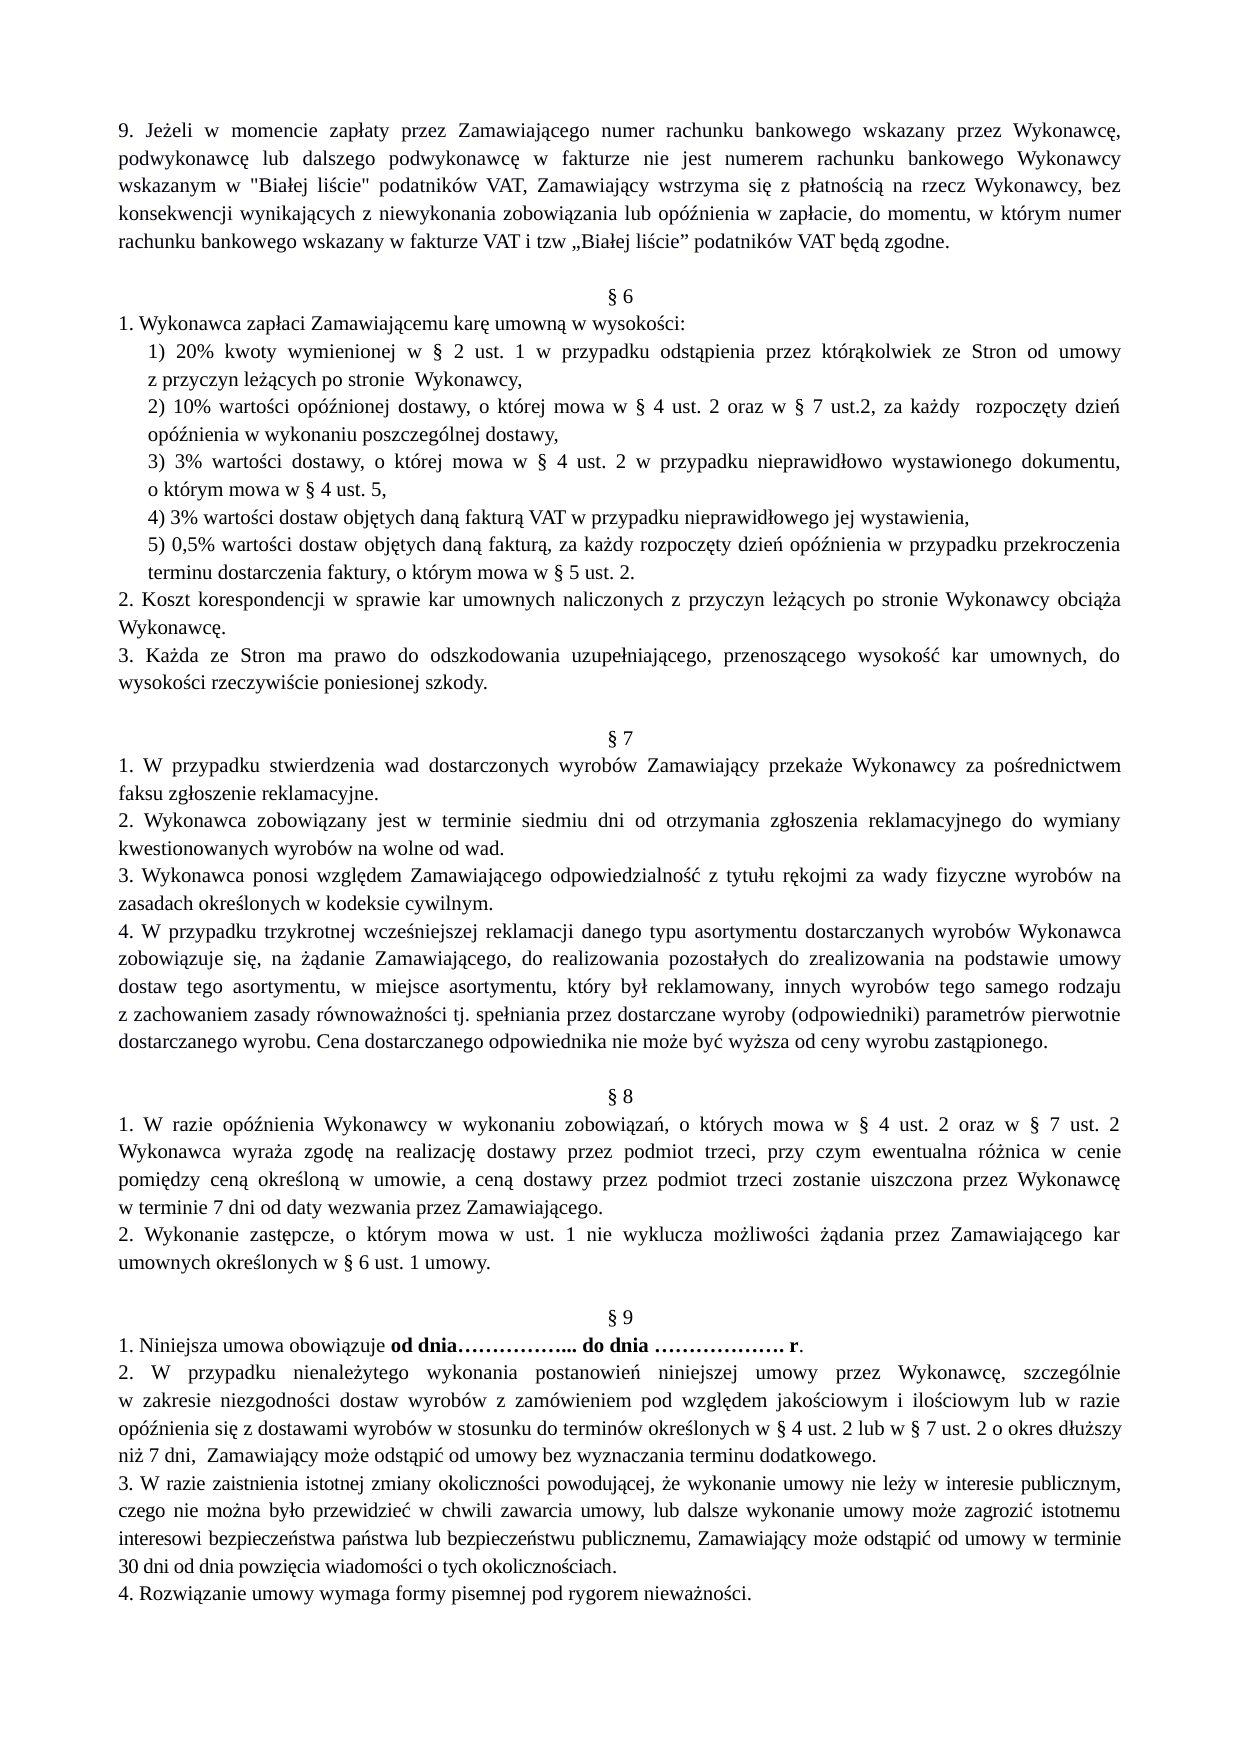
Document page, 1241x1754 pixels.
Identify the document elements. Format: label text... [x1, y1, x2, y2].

text 2. W przypadku nienależytego wykonania postanowień niniejszej umowy przez Wykonawcę, szczególnie w zakresie niezgodności dostaw wyrobów z zamówieniem pod względem jakościowym i ilościowym lub w razie opóźnienia się z dostawami wyrobów w stosunku do terminów określonych w § 4 ust. 2 lub w § 7 ust. 2 o okres dłuższy niż 7 dni, Zamawiający może odstąpić od umowy bez wyznaczania terminu dodatkowego. [118, 1360, 1122, 1467]
text 1. Wykonawca zapłaci Zamawiającemu karę umowną w wysokości: [118, 311, 1122, 335]
text 4. W przypadku trzykrotnej wcześniejszej reklamacji danego typu asortymentu dostarczanych wyrobów Wykonawca zobowiązuje się, na żądanie Zamawiającego, do realizowania pozostałych do zrealizowania na podstawie umowy dostaw tego asortymentu, w miejsce asortymentu, który był reklamowany, innych wyrobów tego samego rodzaju z zachowaniem zasady równoważności tj. spełniania przez dostarczane wyroby (odpowiedniki) parametrów pierwotnie dostarczanego wyrobu. Cena dostarczanego odpowiednika nie może być wyższa od ceny wyrobu zastąpionego. [118, 919, 1122, 1053]
text 4. Rozwiązanie umowy wymaga formy pisemnej pod rygorem nieważności. [118, 1581, 1122, 1605]
text 3. Każda ze Stron ma prawo do odszkodowania uzupełniającego, przenoszącego wysokość kar umownych, do wysokości rzeczywiście poniesionej szkody. [118, 643, 1122, 694]
text 2. Koszt korespondencji w sprawie kar umownych naliczonych z przyczyn leżących po stronie Wykonawcy obciąża Wykonawcę. [118, 587, 1122, 639]
text § 9 [118, 1305, 1122, 1329]
text 3. Wykonawca ponosi względem Zamawiającego odpowiedzialność z tytułu rękojmi za wady fizyczne wyrobów na zasadach określonych w kodeksie cywilnym. [118, 863, 1122, 915]
text 2. Wykonanie zastępcze, o którym mowa w ust. 1 nie wyklucza możliwości żądania przez Zamawiającego kar umownych określonych w § 6 ust. 1 umowy. [118, 1222, 1122, 1274]
text 3) 3% wartości dostawy, o której mowa w § 4 ust. 2 w przypadku nieprawidłowo wystawionego dokumentu, o którym mowa w § 4 ust. 5, [148, 449, 1122, 501]
text § 8 [118, 1084, 1122, 1108]
text 2. Wykonawca zobowiązany jest w terminie siedmiu dni od otrzymania zgłoszenia reklamacyjnego do wymiany kwestionowanych wyrobów na wolne od wad. [118, 808, 1122, 860]
text 1. W przypadku stwierdzenia wad dostarczonych wyrobów Zamawiający przekaże Wykonawcy za pośrednictwem faksu zgłoszenie reklamacyjne. [118, 753, 1122, 805]
text § 6 [118, 284, 1122, 308]
text 1. Niniejsza umowa obowiązuje od dnia……………... do dnia ………………. r. [118, 1333, 1122, 1357]
text § 7 [118, 725, 1122, 749]
text 1. W razie opóźnienia Wykonawcy w wykonaniu zobowiązań, o których mowa w § 4 ust. 2 oraz w § 7 ust. 2 Wykonawca wyraża zgodę na realizację dostawy przez podmiot trzeci, przy czym ewentualna różnica w cenie pomiędzy ceną określoną w umowie, a ceną dostawy przez podmiot trzeci zostanie uiszczona przez Wykonawcę w terminie 7 dni od daty wezwania przez Zamawiającego. [118, 1112, 1122, 1219]
text 1) 20% kwoty wymienionej w § 2 ust. 1 w przypadku odstąpienia przez którąkolwiek ze Stron od umowy z przyczyn leżących po stronie Wykonawcy, [148, 339, 1122, 391]
text 4) 3% wartości dostaw objętych daną fakturą VAT w przypadku nieprawidłowego jej wystawienia, [148, 504, 1122, 529]
text 2) 10% wartości opóźnionej dostawy, o której mowa w § 4 ust. 2 oraz w § 7 ust.2, za każdy rozpoczęty dzień opóźnienia w wykonaniu poszczególnej dostawy, [148, 394, 1122, 446]
text 9. Jeżeli w momencie zapłaty przez Zamawiającego numer rachunku bankowego wskazany przez Wykonawcę, podwykonawcę lub dalszego podwykonawcę w fakturze nie jest numerem rachunku bankowego Wykonawcy wskazanym w "Białej liście" podatników VAT, Zamawiający wstrzyma się z płatnością na rzecz Wykonawcy, bez konsekwencji wynikających z niewykonania zobowiązania lub opóźnienia w zapłacie, do momentu, w którym numer rachunku bankowego wskazany w fakturze VAT i tzw „Białej liście” podatników VAT będą zgodne. [118, 118, 1122, 253]
text 3. W razie zaistnienia istotnej zmiany okoliczności powodującej, że wykonanie umowy nie leży w interesie publicznym, czego nie można było przewidzieć w chwili zawarcia umowy, lub dalsze wykonanie umowy może zagrozić istotnemu interesowi bezpieczeństwa państwa lub bezpieczeństwu publicznemu, Zamawiający może odstąpić od umowy w terminie 30 dni od dnia powzięcia wiadomości o tych okolicznościach. [118, 1471, 1122, 1578]
text 5) 0,5% wartości dostaw objętych daną fakturą, za każdy rozpoczęty dzień opóźnienia w przypadku przekroczenia terminu dostarczenia faktury, o którym mowa w § 5 ust. 2. [148, 532, 1122, 584]
